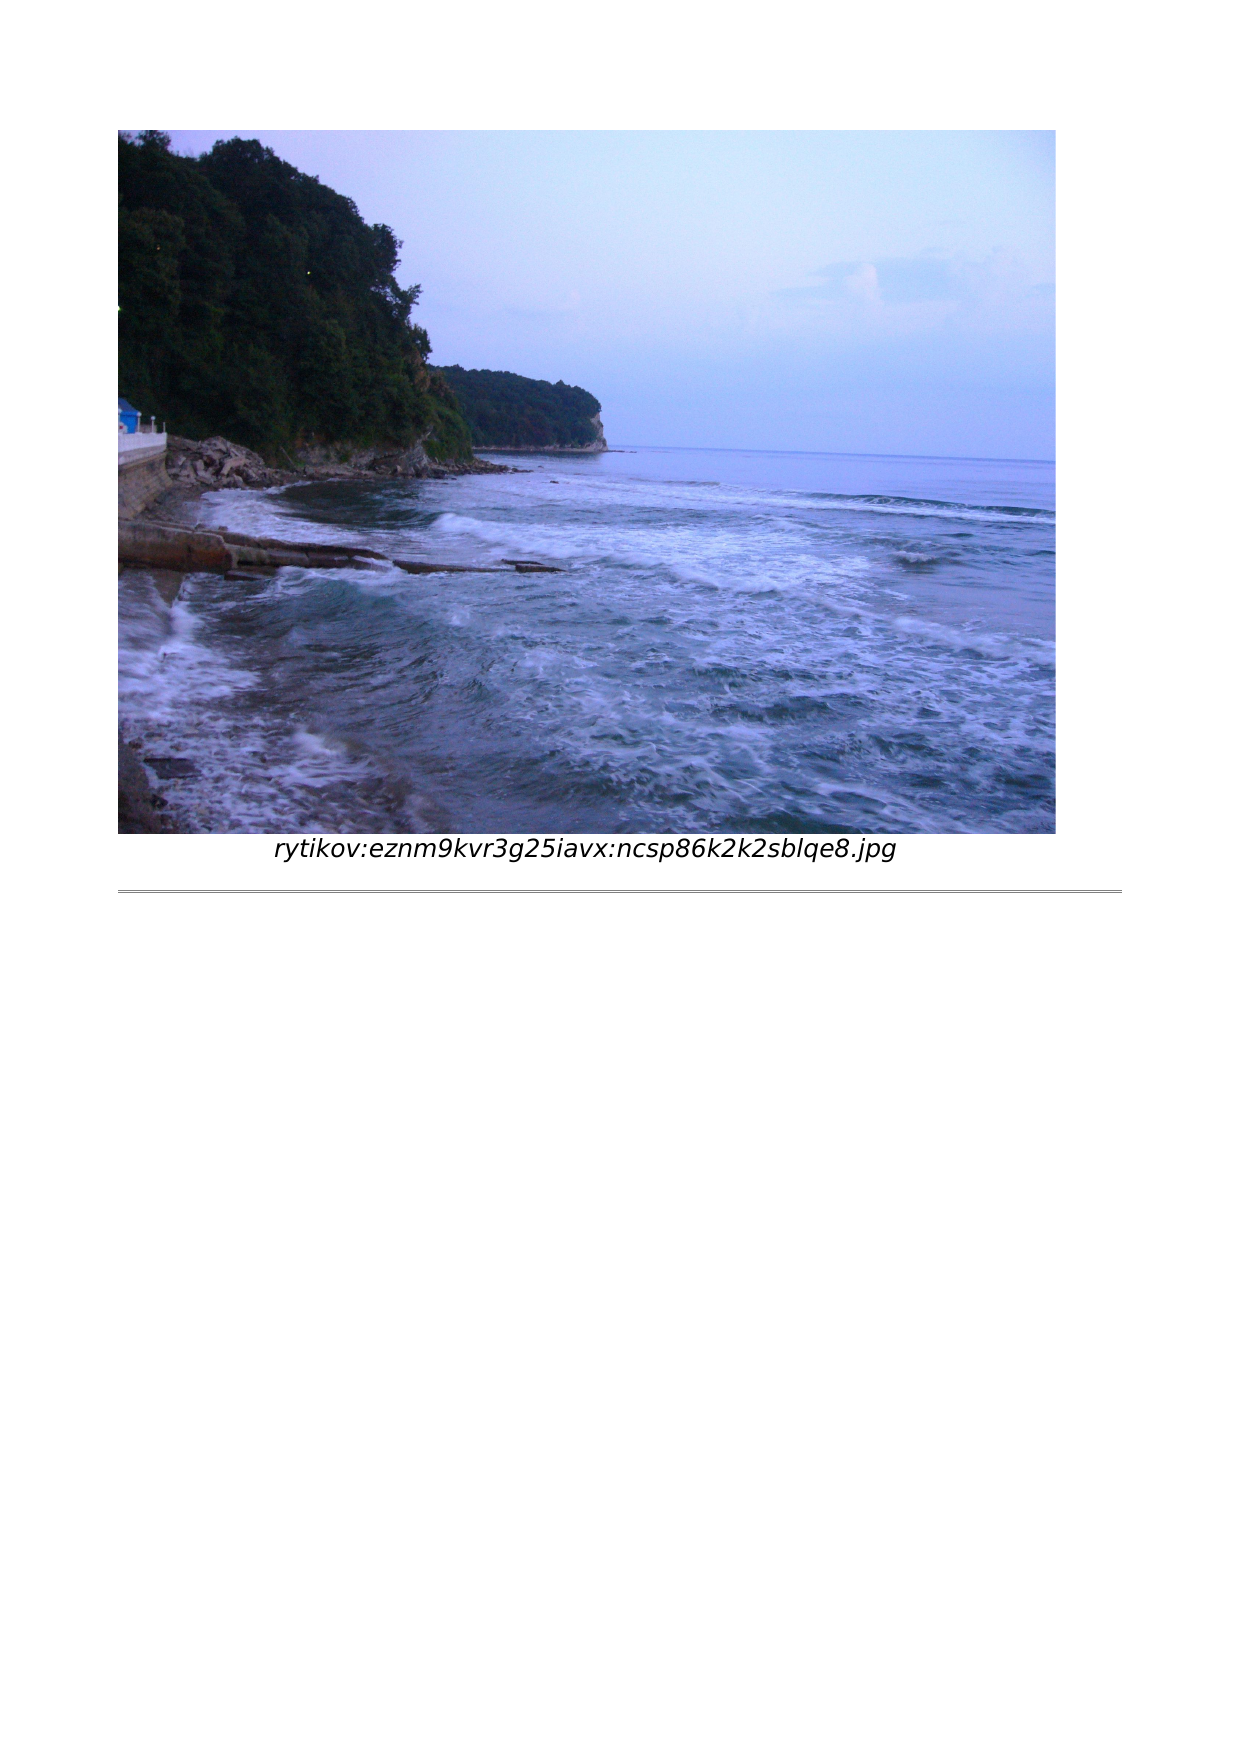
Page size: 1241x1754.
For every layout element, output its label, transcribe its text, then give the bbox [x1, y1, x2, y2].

picture [118, 130, 1056, 834]
text rytikov:eznm9kvr3g25iavx:ncsp86k2k2sblqe8.jpg [118, 834, 1056, 863]
